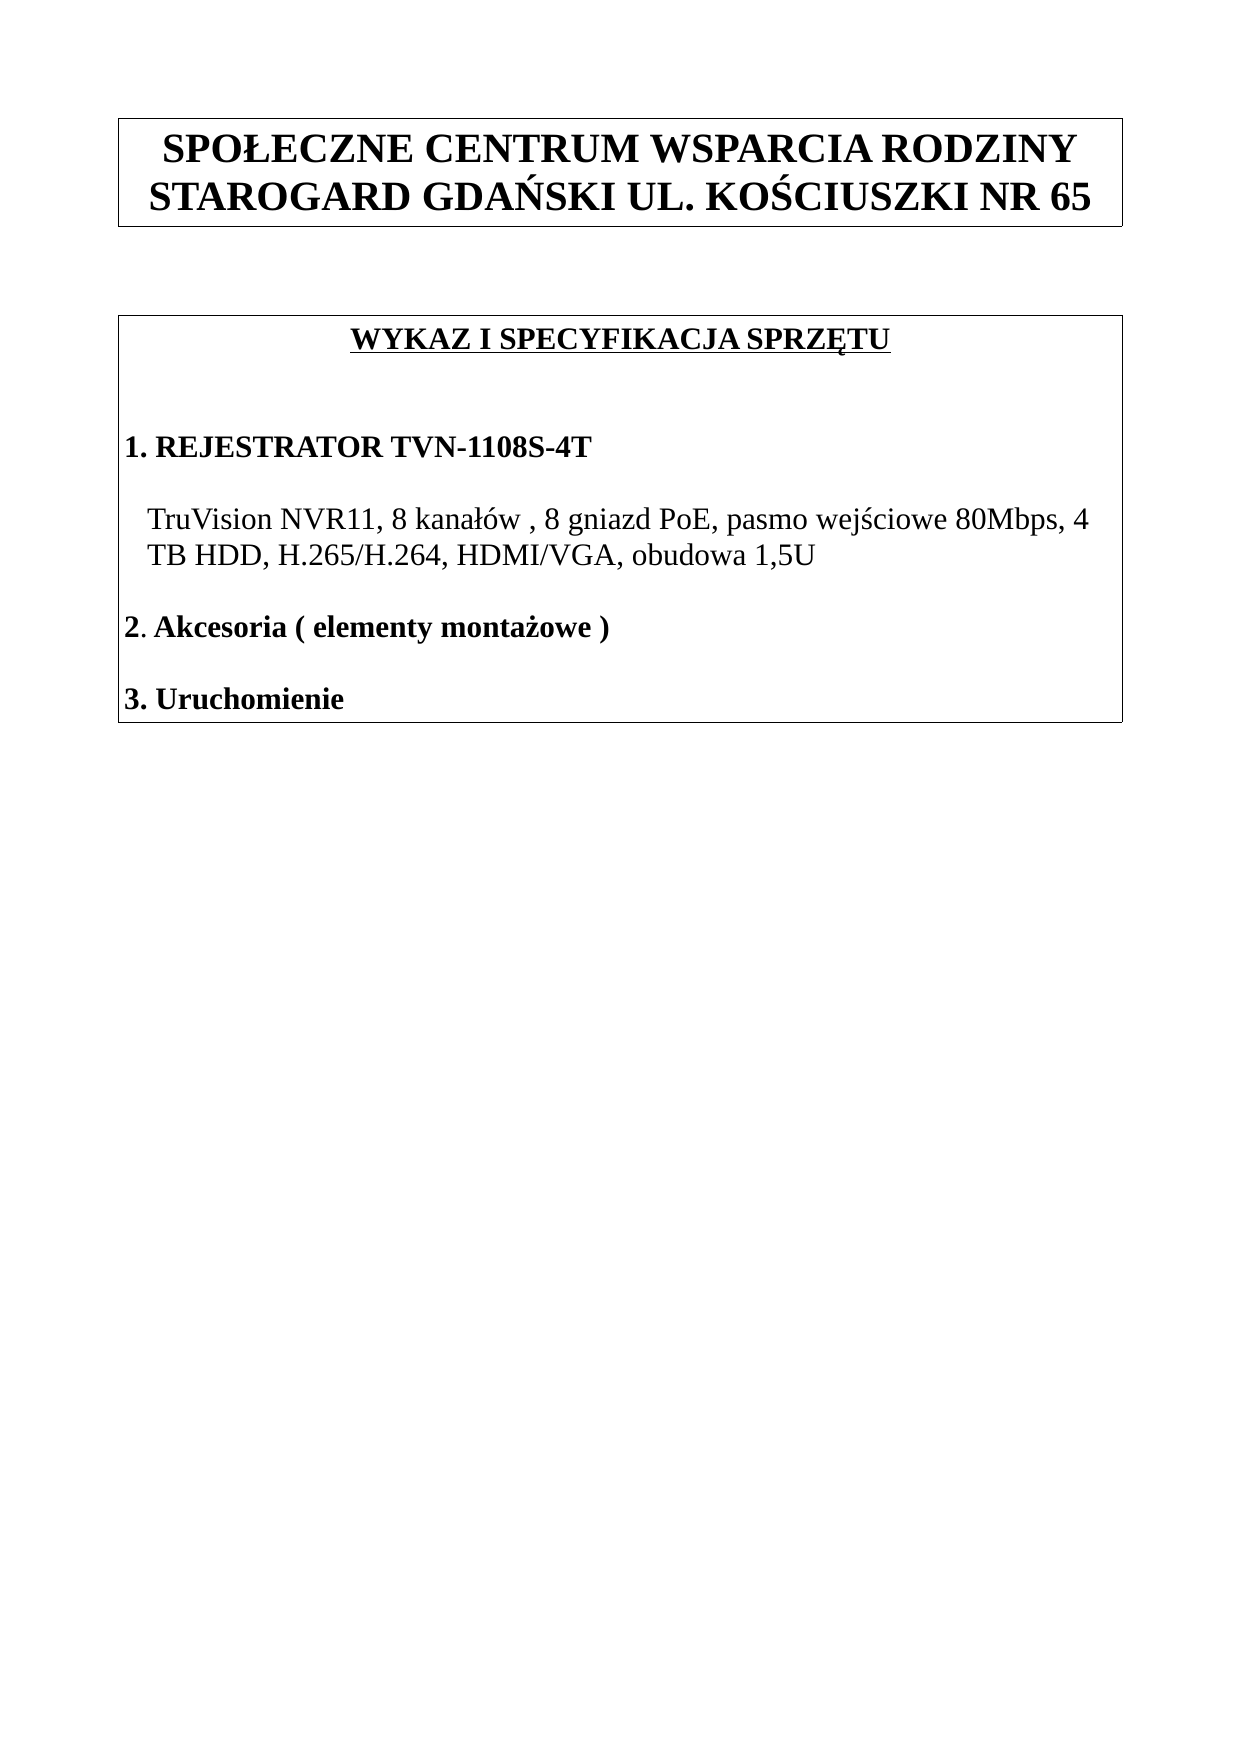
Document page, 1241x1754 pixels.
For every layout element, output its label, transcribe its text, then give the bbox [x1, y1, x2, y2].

table_header SPOŁECZNE CENTRUM WSPARCIA RODZINY STAROGARD GDAŃSKI UL. KOŚCIUSZKI NR 65 [119, 119, 1122, 226]
table_header WYKAZ I SPECYFIKACJA SPRZĘTU 1. REJESTRATOR TVN-1108S-4T TruVision NVR11, 8 kanałów , 8 gniazd PoE, pasmo wejściowe 80Mbps, 4 TB HDD, H.265/H.264, HDMI/VGA, obudowa 1,5U 2. Akcesoria ( elementy montażowe ) 3. Uruchomienie [119, 316, 1122, 722]
